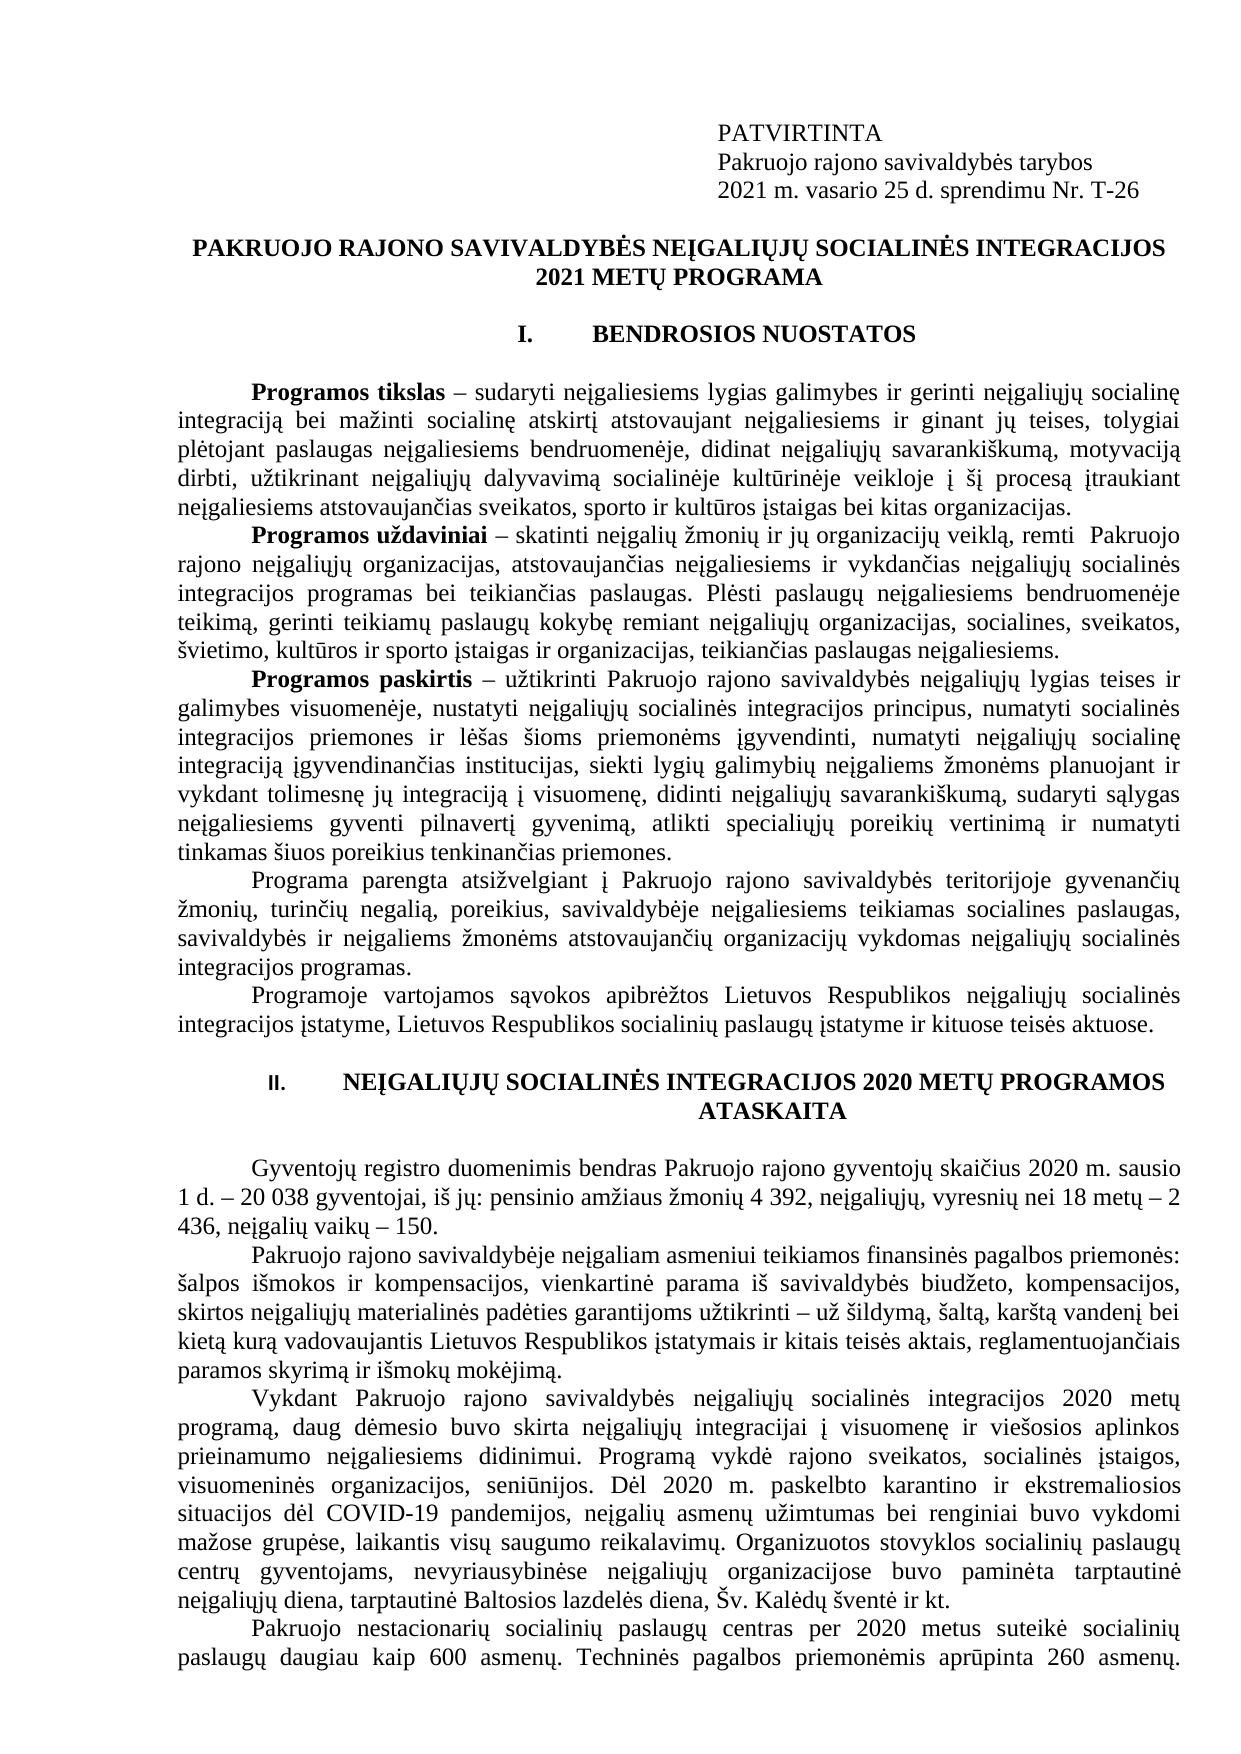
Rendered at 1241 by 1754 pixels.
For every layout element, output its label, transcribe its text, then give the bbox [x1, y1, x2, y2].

text PAKRUOJO RAJONO SAVIVALDYBĖS NEĮGALIŲJŲ SOCIALINĖS INTEGRACIJOS [177, 233, 1181, 262]
text Programos tikslas – sudaryti neįgaliesiems lygias galimybes ir gerinti neįgaliųjų socialinę integraciją bei mažinti socialinę atskirtį atstovaujant neįgaliesiems ir ginant jų teises, tolygiai plėtojant paslaugas neįgaliesiems bendruomenėje, didinat neįgaliųjų savarankiškumą, motyvaciją dirbti, užtikrinant neįgaliųjų dalyvavimą socialinėje kultūrinėje veikloje į šį procesą įtraukiant neįgaliesiems atstovaujančias sveikatos, sporto ir kultūros įstaigas bei kitas organizacijas. [177, 377, 1181, 521]
text Programoje vartojamos sąvokos apibrėžtos Lietuvos Respublikos neįgaliųjų socialinės integracijos įstatyme, Lietuvos Respublikos socialinių paslaugų įstatyme ir kituose teisės aktuose. [177, 981, 1181, 1038]
text Pakruojo nestacionarių socialinių paslaugų centras per 2020 metus suteikė socialinių paslaugų daugiau kaip 600 asmenų. Techninės pagalbos priemonėmis aprūpinta 260 asmenų. [177, 1613, 1181, 1671]
text PATVIRTINTA [582, 118, 1181, 147]
list NEĮGALIŲJŲ SOCIALINĖS INTEGRACIJOS 2020 METŲ PROGRAMOS ATASKAITA [252, 1067, 1181, 1125]
text Pakruojo rajono savivaldybės tarybos [177, 147, 1181, 176]
text Vykdant Pakruojo rajono savivaldybės neįgaliųjų socialinės integracijos 2020 metų programą, daug dėmesio buvo skirta neįgaliųjų integracijai į visuomenę ir viešosios aplinkos prieinamumo neįgaliesiems didinimui. Programą vykdė rajono sveikatos, socialinės įstaigos, visuomeninės organizacijos, seniūnijos. Dėl 2020 m. paskelbto karantino ir ekstremaliosios situacijos dėl COVID-19 pandemijos, neįgalių asmenų užimtumas bei renginiai buvo vykdomi mažose grupėse, laikantis visų saugumo reikalavimų. Organizuotos stovyklos socialinių paslaugų centrų gyventojams, nevyriausybinėse neįgaliųjų organizacijose buvo paminėta tarptautinė neįgaliųjų diena, tarptautinė Baltosios lazdelės diena, Šv. Kalėdų šventė ir kt. [177, 1383, 1181, 1613]
text Programa parengta atsižvelgiant į Pakruojo rajono savivaldybės teritorijoje gyvenančių žmonių, turinčių negalią, poreikius, savivaldybėje neįgaliesiems teikiamas socialines paslaugas, savivaldybės ir neįgaliems žmonėms atstovaujančių organizacijų vykdomas neįgaliųjų socialinės integracijos programas. [177, 866, 1181, 981]
text Programos paskirtis – užtikrinti Pakruojo rajono savivaldybės neįgaliųjų lygias teises ir galimybes visuomenėje, nustatyti neįgaliųjų socialinės integracijos principus, numatyti socialinės integracijos priemones ir lėšas šioms priemonėms įgyvendinti, numatyti neįgaliųjų socialinę integraciją įgyvendinančias institucijas, siekti lygių galimybių neįgaliems žmonėms planuojant ir vykdant tolimesnę jų integraciją į visuomenę, didinti neįgaliųjų savarankiškumą, sudaryti sąlygas neįgaliesiems gyventi pilnavertį gyvenimą, atlikti specialiųjų poreikių vertinimą ir numatyti tinkamas šiuos poreikius tenkinančias priemones. [177, 664, 1181, 866]
text Pakruojo rajono savivaldybėje neįgaliam asmeniui teikiamos finansinės pagalbos priemonės: šalpos išmokos ir kompensacijos, vienkartinė parama iš savivaldybės biudžeto, kompensacijos, skirtos neįgaliųjų materialinės padėties garantijoms užtikrinti – už šildymą, šaltą, karštą vandenį bei kietą kurą vadovaujantis Lietuvos Respublikos įstatymais ir kitais teisės aktais, reglamentuojančiais paramos skyrimą ir išmokų mokėjimą. [177, 1240, 1181, 1383]
text Programos uždaviniai – skatinti neįgalių žmonių ir jų organizacijų veiklą, remti Pakruojo rajono neįgaliųjų organizacijas, atstovaujančias neįgaliesiems ir vykdančias neįgaliųjų socialinės integracijos programas bei teikiančias paslaugas. Plėsti paslaugų neįgaliesiems bendruomenėje teikimą, gerinti teikiamų paslaugų kokybę remiant neįgaliųjų organizacijas, socialines, sveikatos, švietimo, kultūros ir sporto įstaigas ir organizacijas, teikiančias paslaugas neįgaliesiems. [177, 521, 1181, 664]
text 2021 m. vasario 25 d. sprendimu Nr. T-26 [582, 176, 1181, 204]
list BENDROSIOS NUOSTATOS [252, 319, 1181, 348]
text Gyventojų registro duomenimis bendras Pakruojo rajono gyventojų skaičius 2020 m. sausio 1 d. – 20 038 gyventojai, iš jų: pensinio amžiaus žmonių 4 392, neįgaliųjų, vyresnių nei 18 metų – 2 436, neįgalių vaikų – 150. [177, 1153, 1181, 1240]
text 2021 METŲ PROGRAMA [177, 262, 1181, 291]
